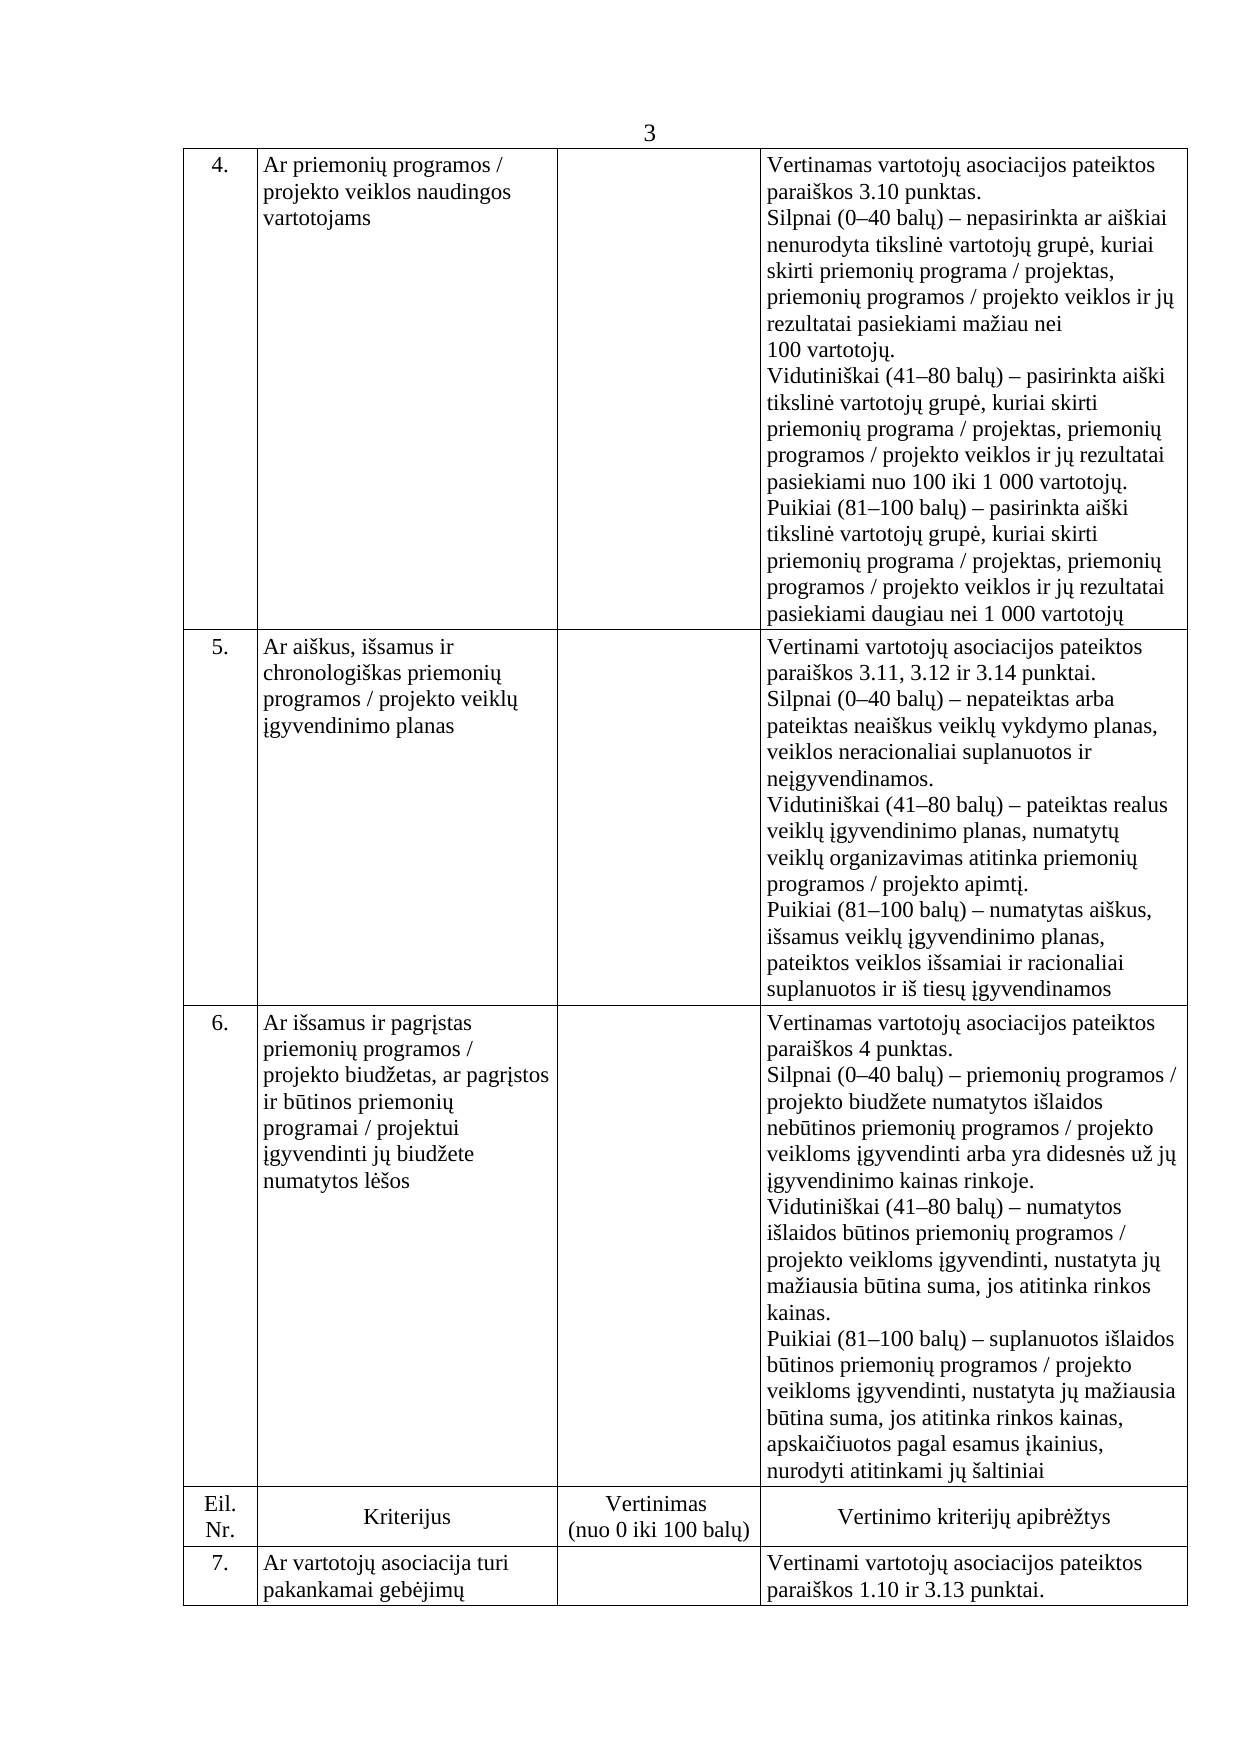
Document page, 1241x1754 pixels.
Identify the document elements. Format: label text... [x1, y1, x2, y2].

table_cell [558, 1547, 760, 1605]
table_cell Vertinamas vartotojų asociacijos pateiktos paraiškos 3.10 punktas. Silpnai (0–40 balų) – nepasirinkta ar aiškiai nenurodyta tikslinė vartotojų grupė, kuriai skirti priemonių programa / projektas, priemonių programos / projekto veiklos ir jų rezultatai pasiekiami mažiau nei 100 vartotojų. Vidutiniškai (41–80 balų) – pasirinkta aiški tikslinė vartotojų grupė, kuriai skirti priemonių programa / projektas, priemonių programos / projekto veiklos ir jų rezultatai pasiekiami nuo 100 iki 1 000 vartotojų. Puikiai (81–100 balų) – pasirinkta aiški tikslinė vartotojų grupė, kuriai skirti priemonių programa / projektas, priemonių programos / projekto veiklos ir jų rezultatai pasiekiami daugiau nei 1 000 vartotojų [761, 149, 1187, 629]
table_cell Ar vartotojų asociacija turi pakankamai gebėjimų [258, 1547, 557, 1605]
table_cell Vertinimo kriterijų apibrėžtys [761, 1487, 1187, 1546]
table_cell Vertinamas vartotojų asociacijos pateiktos paraiškos 4 punktas. Silpnai (0–40 balų) – priemonių programos / projekto biudžete numatytos išlaidos nebūtinos priemonių programos / projekto veikloms įgyvendinti arba yra didesnės už jų įgyvendinimo kainas rinkoje. Vidutiniškai (41–80 balų) – numatytos išlaidos būtinos priemonių programos / projekto veikloms įgyvendinti, nustatyta jų mažiausia būtina suma, jos atitinka rinkos kainas. Puikiai (81–100 balų) – suplanuotos išlaidos būtinos priemonių programos / projekto veikloms įgyvendinti, nustatyta jų mažiausia būtina suma, jos atitinka rinkos kainas, apskaičiuotos pagal esamus įkainius, nurodyti atitinkami jų šaltiniai [761, 1006, 1187, 1486]
table_cell 4. [184, 149, 257, 629]
table_cell [558, 1006, 760, 1486]
table_cell 6. [184, 1006, 257, 1486]
table_cell Ar priemonių programos / projekto veiklos naudingos vartotojams [258, 149, 557, 629]
table_cell Vertinimas (nuo 0 iki 100 balų) [558, 1487, 760, 1546]
table_cell [558, 149, 760, 629]
table_cell Ar išsamus ir pagrįstas priemonių programos / projekto biudžetas, ar pagrįstos ir būtinos priemonių programai / projektui įgyvendinti jų biudžete numatytos lėšos [258, 1006, 557, 1486]
table_cell Kriterijus [258, 1487, 557, 1546]
table_cell [558, 630, 760, 1005]
table_cell Ar aiškus, išsamus ir chronologiškas priemonių programos / projekto veiklų įgyvendinimo planas [258, 630, 557, 1005]
table_cell 7. [184, 1547, 257, 1605]
table_cell 5. [184, 630, 257, 1005]
table_cell Vertinami vartotojų asociacijos pateiktos paraiškos 3.11, 3.12 ir 3.14 punktai. Silpnai (0–40 balų) – nepateiktas arba pateiktas neaiškus veiklų vykdymo planas, veiklos neracionaliai suplanuotos ir neįgyvendinamos. Vidutiniškai (41–80 balų) – pateiktas realus veiklų įgyvendinimo planas, numatytų veiklų organizavimas atitinka priemonių programos / projekto apimtį. Puikiai (81–100 balų) – numatytas aiškus, išsamus veiklų įgyvendinimo planas, pateiktos veiklos išsamiai ir racionaliai suplanuotos ir iš tiesų įgyvendinamos [761, 630, 1187, 1005]
table_cell Eil. Nr. [184, 1487, 257, 1546]
table_cell Vertinami vartotojų asociacijos pateiktos paraiškos 1.10 ir 3.13 punktai. [761, 1547, 1187, 1605]
